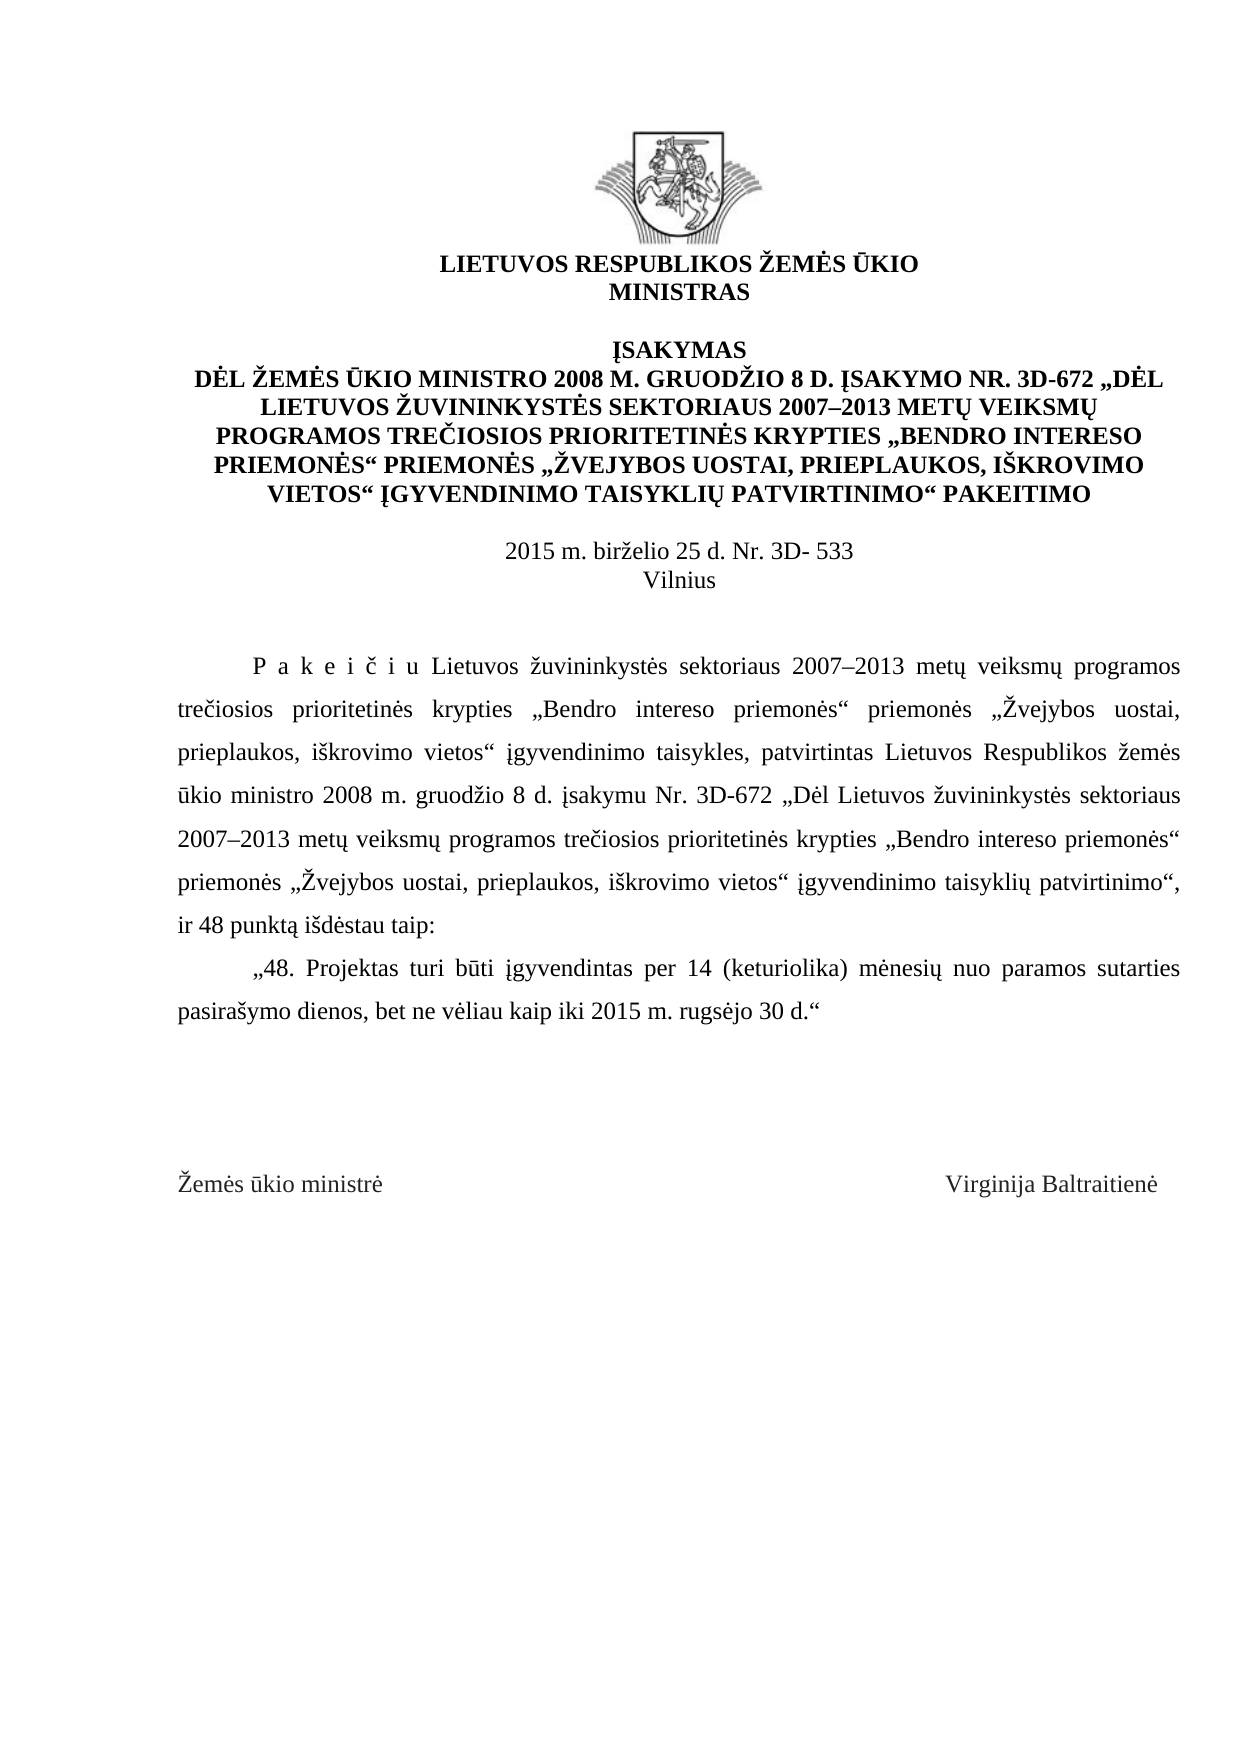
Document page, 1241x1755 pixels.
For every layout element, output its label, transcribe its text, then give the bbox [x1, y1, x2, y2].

text DĖL ŽEMĖS ŪKIO MINISTRO 2008 M. GRUODŽIO 8 D. ĮSAKYMO NR. 3D-672 „DĖL LIETUVOS ŽUVININKYSTĖS SEKTORIAUS 2007–2013 METŲ VEIKSMŲ PROGRAMOS TREČIOSIOS PRIORITETINĖS KRYPTIES „BENDRO INTERESO PRIEMONĖS“ PRIEMONĖS „ŽVEJYBOS UOSTAI, PRIEPLAUKOS, IŠKROVIMO VIETOS“ ĮGYVENDINIMO TAISYKLIŲ PATVIRTINIMO“ PAKEITIMO [177, 364, 1181, 507]
text 2015 m. birželio 25 d. Nr. 3D- 533 [177, 536, 1181, 565]
text LIETUVOS RESPUBLIKOS ŽEMĖS ŪKIO [177, 249, 1181, 277]
text P a k e i č i u Lietuvos žuvininkystės sektoriaus 2007–2013 metų veiksmų programos trečiosios prioritetinės krypties „Bendro intereso priemonės“ priemonės „Žvejybos uostai, prieplaukos, iškrovimo vietos“ įgyvendinimo taisykles, patvirtintas Lietuvos Respublikos žemės ūkio ministro 2008 m. gruodžio 8 d. įsakymu Nr. 3D-672 „Dėl Lietuvos žuvininkystės sektoriaus 2007–2013 metų veiksmų programos trečiosios prioritetinės krypties „Bendro intereso priemonės“ priemonės „Žvejybos uostai, prieplaukos, iškrovimo vietos“ įgyvendinimo taisyklių patvirtinimo“, ir 48 punktą išdėstau taip: [177, 651, 1181, 939]
text „48. Projektas turi būti įgyvendintas per 14 (keturiolika) mėnesių nuo paramos sutarties pasirašymo dienos, bet ne vėliau kaip iki 2015 m. rugsėjo 30 d.“ [177, 953, 1181, 1025]
text Žemės ūkio ministrė Virginija Baltraitienė [177, 1169, 1181, 1197]
text ĮSAKYMAS [177, 335, 1181, 364]
text MINISTRAS [177, 277, 1181, 306]
text Vilnius [177, 565, 1181, 594]
